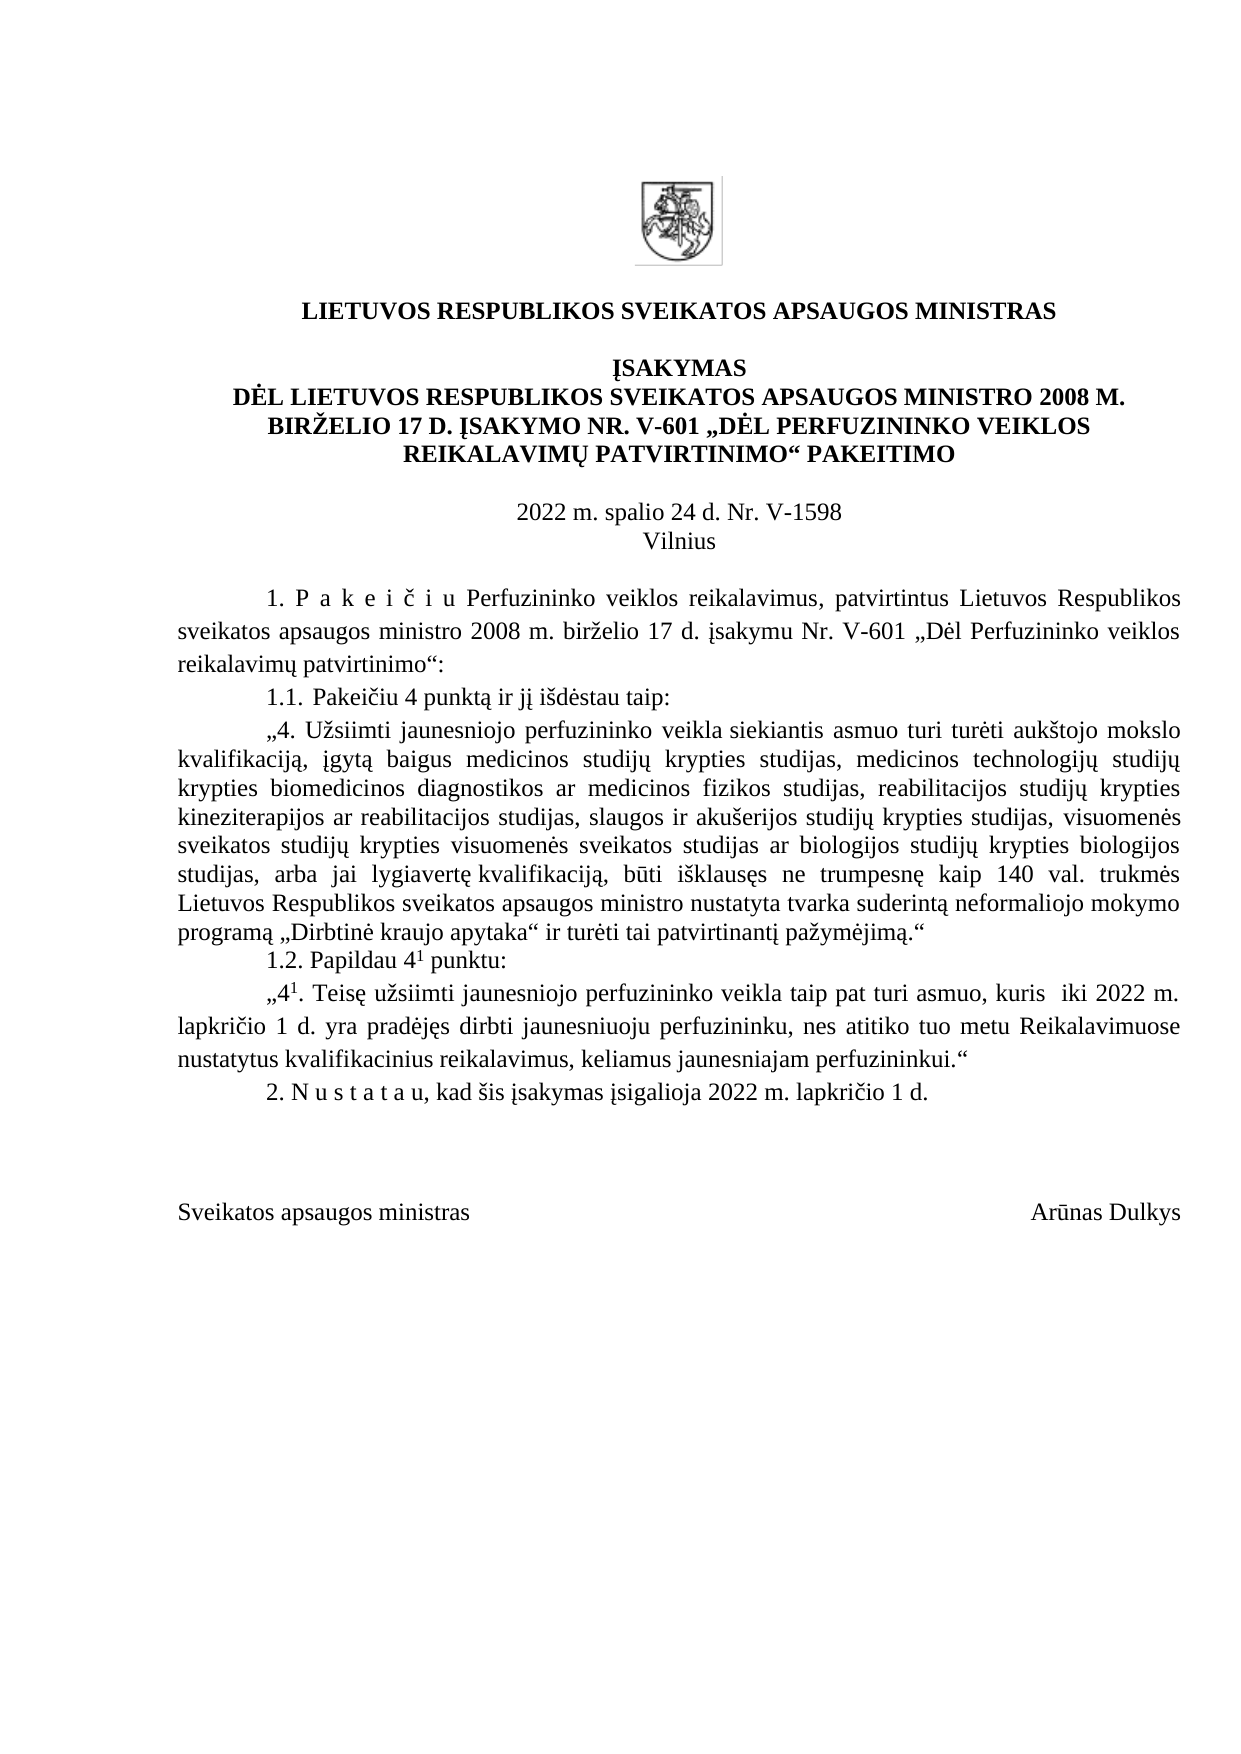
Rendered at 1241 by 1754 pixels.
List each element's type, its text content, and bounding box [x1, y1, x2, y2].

text Sveikatos apsaugos ministras Arūnas Dulkys [177, 1197, 1181, 1226]
text „41. Teisę užsiimti jaunesniojo perfuzininko veikla taip pat turi asmuo, kuris iki 2022 m. lapkričio 1 d. yra pradėjęs dirbti jaunesniuoju perfuzininku, nes atitiko tuo metu Reikalavimuose nustatytus kvalifikacinius reikalavimus, keliamus jaunesniajam perfuzininkui.“ [177, 978, 1181, 1073]
text 2. N u s t a t a u, kad šis įsakymas įsigalioja 2022 m. lapkričio 1 d. [177, 1077, 1181, 1106]
text LIETUVOS RESPUBLIKOS SVEIKATOS APSAUGOS MINISTRAS [177, 296, 1181, 324]
text 1.2. Papildau 41 punktu: [177, 945, 1181, 974]
text 1. P a k e i č i u Perfuzininko veiklos reikalavimus, patvirtintus Lietuvos Respublikos sveikatos apsaugos ministro 2008 m. birželio 17 d. įsakymu Nr. V-601 „Dėl Perfuzininko veiklos reikalavimų patvirtinimo“: [177, 583, 1181, 678]
text DĖL LIETUVOS RESPUBLIKOS SVEIKATOS APSAUGOS MINISTRO 2008 M. BIRŽELIO 17 D. ĮSAKYMO NR. V-601 „DĖL PERFUZININKO VEIKLOS REIKALAVIMŲ PATVIRTINIMO“ PAKEITIMO [177, 382, 1181, 468]
text „4. Užsiimti jaunesniojo perfuzininko veikla siekiantis asmuo turi turėti aukštojo mokslo kvalifikaciją, įgytą baigus medicinos studijų krypties studijas, medicinos technologijų studijų krypties biomedicinos diagnostikos ar medicinos fizikos studijas, reabilitacijos studijų krypties kineziterapijos ar reabilitacijos studijas, slaugos ir akušerijos studijų krypties studijas, visuomenės sveikatos studijų krypties visuomenės sveikatos studijas ar biologijos studijų krypties biologijos studijas, arba jai lygiavertę kvalifikaciją, būti išklausęs ne trumpesnę kaip 140 val. trukmės Lietuvos Respublikos sveikatos apsaugos ministro nustatyta tvarka suderintą neformaliojo mokymo programą „Dirbtinė kraujo apytaka“ ir turėti tai patvirtinantį pažymėjimą.“ [177, 715, 1181, 945]
text 2022 m. spalio 24 d. Nr. V-1598 [177, 497, 1181, 526]
text Vilnius [177, 526, 1181, 554]
text 1.1. Pakeičiu 4 punktą ir jį išdėstau taip: [177, 682, 1181, 711]
text ĮSAKYMAS [177, 353, 1181, 382]
